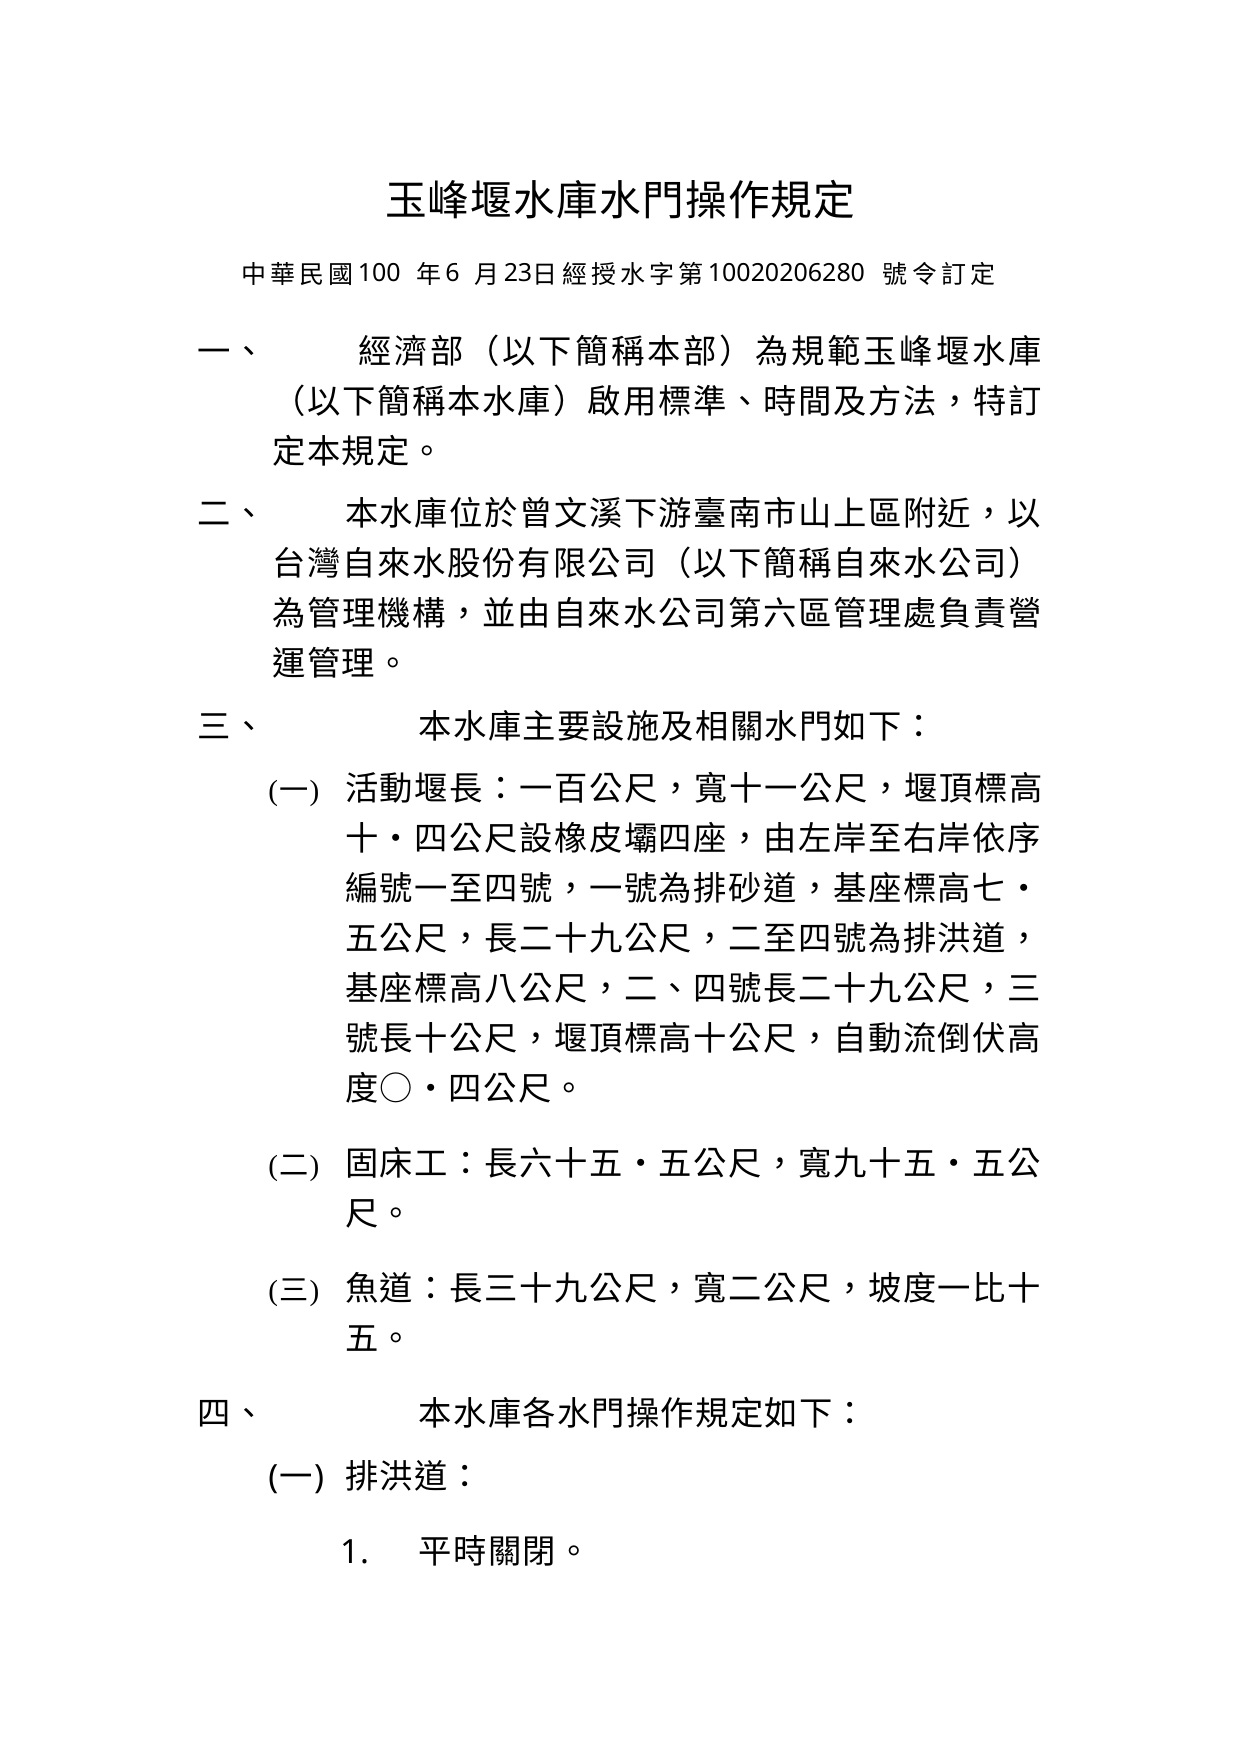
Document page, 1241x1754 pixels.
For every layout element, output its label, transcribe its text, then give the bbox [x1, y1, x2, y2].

text 1. 平時關閉。 [340, 1523, 1043, 1573]
list 排洪道： [268, 1448, 1043, 1498]
list 固床工：長六十五‧五公尺，寬九十五‧五公尺。 [268, 1136, 1043, 1236]
list 經濟部（以下簡稱本部）為規範玉峰堰水庫（以下簡稱本水庫）啟用標準、時間及方法，特訂定本規定。 [197, 323, 1043, 473]
subtitle 玉峰堰水庫水門操作規定 [197, 175, 1043, 225]
list 魚道：長三十九公尺，寬二公尺，坡度一比十五。 [268, 1261, 1043, 1361]
list 本水庫各水門操作規定如下： [197, 1386, 1043, 1436]
list 活動堰長：一百公尺，寬十一公尺，堰頂標高十‧四公尺設橡皮壩四座，由左岸至右岸依序編號一至四號，一號為排砂道，基座標高七‧五公尺，長二十九公尺，二至四號為排洪道，基座標高八公尺，二、四號長二十九公尺，三號長十公尺，堰頂標高十公尺，自動流倒伏高度○‧四公尺。 [268, 761, 1043, 1111]
list 本水庫主要設施及相關水門如下： [197, 698, 1043, 748]
list 本水庫位於曾文溪下游臺南市山上區附近，以台灣自來水股份有限公司（以下簡稱自來水公司）為管理機構，並由自來水公司第六區管理處負責營運管理。 [197, 486, 1043, 686]
text 中華民國100年6月23日經授水字第10020206280號令訂定 [197, 254, 1043, 294]
